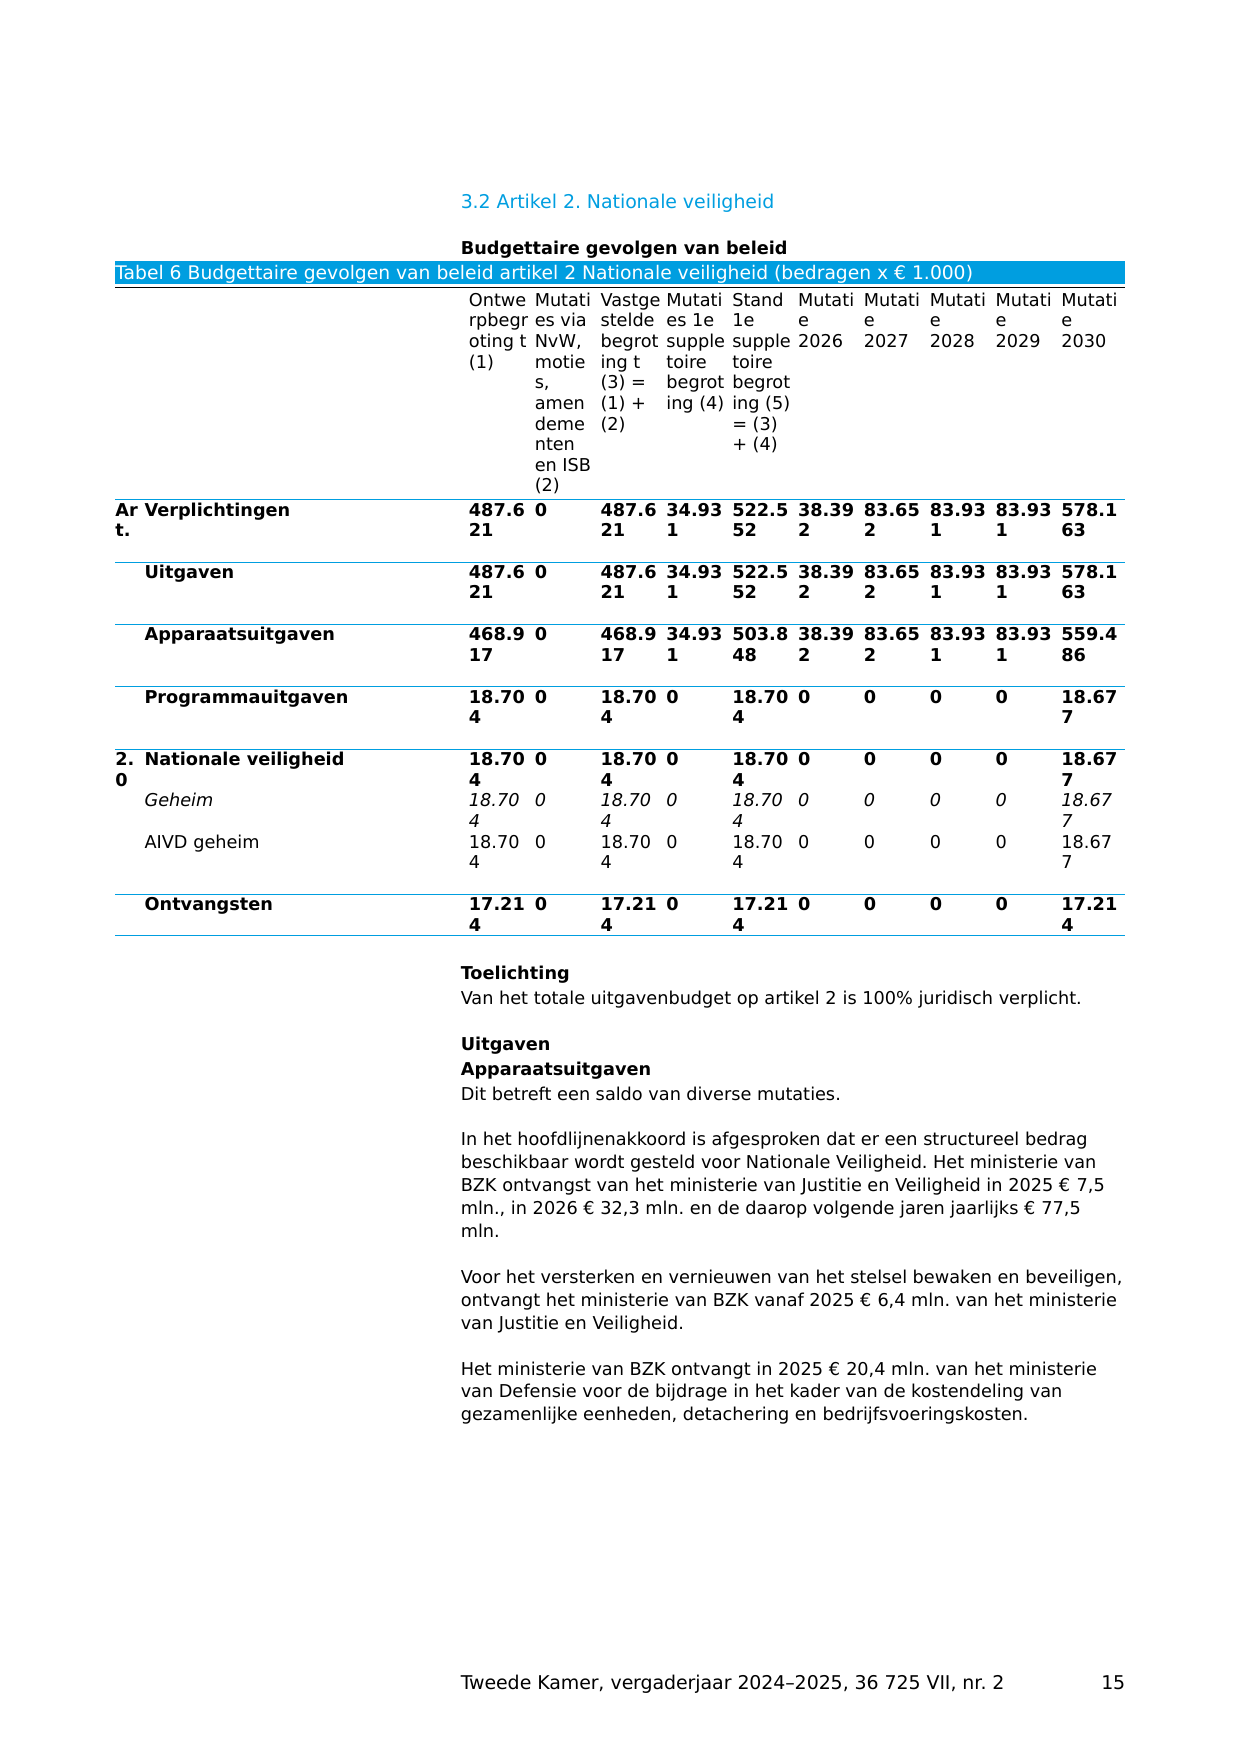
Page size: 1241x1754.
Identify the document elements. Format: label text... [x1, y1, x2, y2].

table_cell 18.704 [466, 790, 532, 832]
table_cell [532, 603, 597, 624]
table_cell 0 [532, 790, 597, 832]
table_cell 0 [993, 790, 1058, 832]
table_cell [141, 728, 466, 748]
table_cell 503.848 [729, 625, 795, 666]
table_cell 18.704 [598, 790, 663, 832]
table_cell Apparaatsuitgaven [141, 625, 466, 666]
table_cell 522.552 [729, 500, 795, 541]
table_cell [115, 625, 141, 666]
table_cell 578.163 [1058, 563, 1125, 603]
table_cell [795, 603, 861, 624]
table_cell 18.677 [1058, 750, 1125, 790]
table_cell Nationale veiligheid [141, 750, 466, 790]
table_cell [993, 873, 1058, 893]
text In het hoofdlijnenakkoord is afgesproken dat er een structureel bedrag beschikbaar wordt gesteld voor Nationale Veiligheid. Het ministerie van BZK ontvangst van het ministerie van Justitie en Veiligheid in 2025 € 7,5 mln., in 2026 € 32,3 mln. en de daarop volgende jaren jaarlijks € 77,5 mln. [461, 1127, 1125, 1242]
table_cell [663, 603, 729, 624]
table_cell Vastgestelde begroting t (3) = (1) + (2) [598, 288, 663, 499]
table_cell 487.621 [466, 500, 532, 541]
table_cell 487.621 [466, 563, 532, 603]
table_cell [993, 541, 1058, 561]
table_cell [115, 666, 141, 686]
table_cell 38.392 [795, 563, 861, 603]
table_cell [861, 541, 927, 561]
table_cell 578.163 [1058, 500, 1125, 541]
table_cell 0 [532, 832, 597, 873]
table_cell 0 [861, 687, 927, 728]
table_cell 487.621 [598, 500, 663, 541]
table_cell [115, 832, 141, 873]
table_cell [927, 541, 992, 561]
table_cell 34.931 [663, 563, 729, 603]
table_cell 0 [993, 895, 1058, 935]
table_cell [729, 541, 795, 561]
table_cell 0 [532, 563, 597, 603]
table_cell [115, 541, 141, 561]
table_cell [729, 666, 795, 686]
table_cell Mutatie 2030 [1058, 288, 1125, 499]
table_cell 0 [861, 832, 927, 873]
table_cell 18.704 [729, 790, 795, 832]
table_cell [663, 541, 729, 561]
table_cell [141, 873, 466, 893]
table_cell 487.621 [598, 563, 663, 603]
table_cell [861, 873, 927, 893]
text Van het totale uitgavenbudget op artikel 2 is 100% juridisch verplicht. [461, 986, 1125, 1009]
table_cell 18.704 [729, 832, 795, 873]
table_cell 83.652 [861, 500, 927, 541]
table_cell 18.704 [466, 687, 532, 728]
table_cell 83.652 [861, 625, 927, 666]
table_cell 0 [861, 750, 927, 790]
table_cell [466, 728, 532, 748]
table_cell [1058, 603, 1125, 624]
table_cell [115, 873, 141, 893]
title 3.2 Artikel 2. Nationale veiligheid [461, 191, 1125, 213]
text Voor het versterken en vernieuwen van het stelsel bewaken en beveiligen, ontvangt het ministerie van BZK vanaf 2025 € 6,4 mln. van het ministerie van Justitie en Veiligheid. [461, 1265, 1125, 1334]
table_cell 18.704 [466, 832, 532, 873]
text Het ministerie van BZK ontvangt in 2025 € 20,4 mln. van het ministerie van Defensie voor de bijdrage in het kader van de kostendeling van gezamenlijke eenheden, detachering en bedrijfsvoeringskosten. [461, 1357, 1125, 1425]
table_cell [1058, 541, 1125, 561]
table_cell [927, 603, 992, 624]
table_cell Programmauitgaven [141, 687, 466, 728]
table_cell [993, 728, 1058, 748]
table_cell 34.931 [663, 500, 729, 541]
table_cell 0 [532, 895, 597, 935]
table_cell [532, 728, 597, 748]
table_cell Mutatie 2028 [927, 288, 992, 499]
table_cell 0 [861, 790, 927, 832]
table_cell [466, 603, 532, 624]
table_cell 0 [795, 832, 861, 873]
table_cell [795, 666, 861, 686]
table_cell [598, 666, 663, 686]
table_cell [729, 873, 795, 893]
table_cell Stand 1e suppletoire begroting (5) = (3) + (4) [729, 288, 795, 499]
table_cell [598, 728, 663, 748]
table_cell AIVD geheim [141, 832, 466, 873]
table_cell 0 [795, 790, 861, 832]
text Budgettaire gevolgen van beleid [461, 236, 1125, 259]
table_cell [115, 790, 141, 832]
table_cell [141, 603, 466, 624]
table_cell [532, 666, 597, 686]
table_cell 17.214 [729, 895, 795, 935]
table_cell [115, 728, 141, 748]
table_cell 0 [532, 625, 597, 666]
table_cell 18.704 [729, 687, 795, 728]
table_cell Mutatie 2027 [861, 288, 927, 499]
table_cell 468.917 [466, 625, 532, 666]
table_cell 83.931 [927, 500, 992, 541]
table_cell 522.552 [729, 563, 795, 603]
table_cell Mutatie 2029 [993, 288, 1058, 499]
table_cell [598, 873, 663, 893]
table_cell [993, 666, 1058, 686]
table_cell 17.214 [598, 895, 663, 935]
table_cell 0 [532, 687, 597, 728]
table_cell [1058, 666, 1125, 686]
table_cell [115, 895, 141, 935]
table_cell 468.917 [598, 625, 663, 666]
table_cell 83.931 [993, 625, 1058, 666]
table_cell [729, 728, 795, 748]
table_cell [993, 603, 1058, 624]
table_cell 38.392 [795, 500, 861, 541]
table_cell [795, 541, 861, 561]
table_cell [115, 288, 141, 499]
table_cell 0 [663, 832, 729, 873]
table_cell 83.931 [927, 625, 992, 666]
table_cell [1058, 728, 1125, 748]
table_cell 18.704 [598, 687, 663, 728]
table_cell [795, 873, 861, 893]
table_cell 0 [927, 687, 992, 728]
table_cell [663, 873, 729, 893]
table_cell [115, 687, 141, 728]
table_cell 0 [993, 687, 1058, 728]
table_cell 18.677 [1058, 832, 1125, 873]
table_cell Ontvangsten [141, 895, 466, 935]
text Dit betreft een saldo van diverse mutaties. [461, 1082, 1125, 1104]
table_cell 0 [795, 750, 861, 790]
table_cell [795, 728, 861, 748]
table_cell 0 [927, 832, 992, 873]
table_cell [532, 873, 597, 893]
table_cell 0 [532, 500, 597, 541]
table_cell [861, 728, 927, 748]
table_cell Ontwerpbegroting t (1) [466, 288, 532, 499]
table_cell Mutaties 1e suppletoire begroting (4) [663, 288, 729, 499]
table_cell 18.704 [598, 750, 663, 790]
table_cell 0 [663, 687, 729, 728]
table_cell Verplichtingen [141, 500, 466, 541]
table_cell 0 [927, 750, 992, 790]
text Toelichting [461, 961, 1125, 984]
table_cell 0 [795, 895, 861, 935]
table_cell Mutaties via NvW, moties, amendementen en ISB (2) [532, 288, 597, 499]
table_cell [466, 666, 532, 686]
table_cell 18.704 [598, 832, 663, 873]
table_cell [663, 666, 729, 686]
table_cell [663, 728, 729, 748]
table_cell 2.0 [115, 750, 141, 790]
table_cell 18.677 [1058, 687, 1125, 728]
table_cell 0 [663, 790, 729, 832]
table_cell [729, 603, 795, 624]
table_cell 0 [663, 750, 729, 790]
table_cell 18.704 [729, 750, 795, 790]
table_cell 38.392 [795, 625, 861, 666]
table_cell 0 [993, 832, 1058, 873]
table_cell [927, 873, 992, 893]
table_cell [466, 873, 532, 893]
table_cell [1058, 873, 1125, 893]
table_cell 0 [993, 750, 1058, 790]
table_cell 0 [532, 750, 597, 790]
table_cell [141, 288, 466, 499]
table_cell [115, 563, 141, 603]
table_cell Geheim [141, 790, 466, 832]
table_cell 18.677 [1058, 790, 1125, 832]
table_cell 17.214 [466, 895, 532, 935]
table_cell Uitgaven [141, 563, 466, 603]
table_cell Mutatie 2026 [795, 288, 861, 499]
table_cell [927, 728, 992, 748]
table_cell 83.931 [993, 500, 1058, 541]
table_cell [598, 603, 663, 624]
table_cell 34.931 [663, 625, 729, 666]
text Uitgaven [461, 1032, 1125, 1054]
table_cell 559.486 [1058, 625, 1125, 666]
table_cell [141, 541, 466, 561]
table_cell 0 [861, 895, 927, 935]
table_cell Art. [115, 500, 141, 541]
table_cell [532, 541, 597, 561]
table_cell [466, 541, 532, 561]
table_cell 83.931 [993, 563, 1058, 603]
text Apparaatsuitgaven [461, 1057, 1125, 1079]
table_cell 83.652 [861, 563, 927, 603]
table_cell [115, 603, 141, 624]
table_cell [861, 603, 927, 624]
table_cell [141, 666, 466, 686]
table_cell 0 [663, 895, 729, 935]
table_cell 0 [795, 687, 861, 728]
table_cell [598, 541, 663, 561]
table_cell 17.214 [1058, 895, 1125, 935]
table_cell 18.704 [466, 750, 532, 790]
table_cell 83.931 [927, 563, 992, 603]
table_cell 0 [927, 895, 992, 935]
table_cell [927, 666, 992, 686]
table_cell 0 [927, 790, 992, 832]
table_cell [861, 666, 927, 686]
